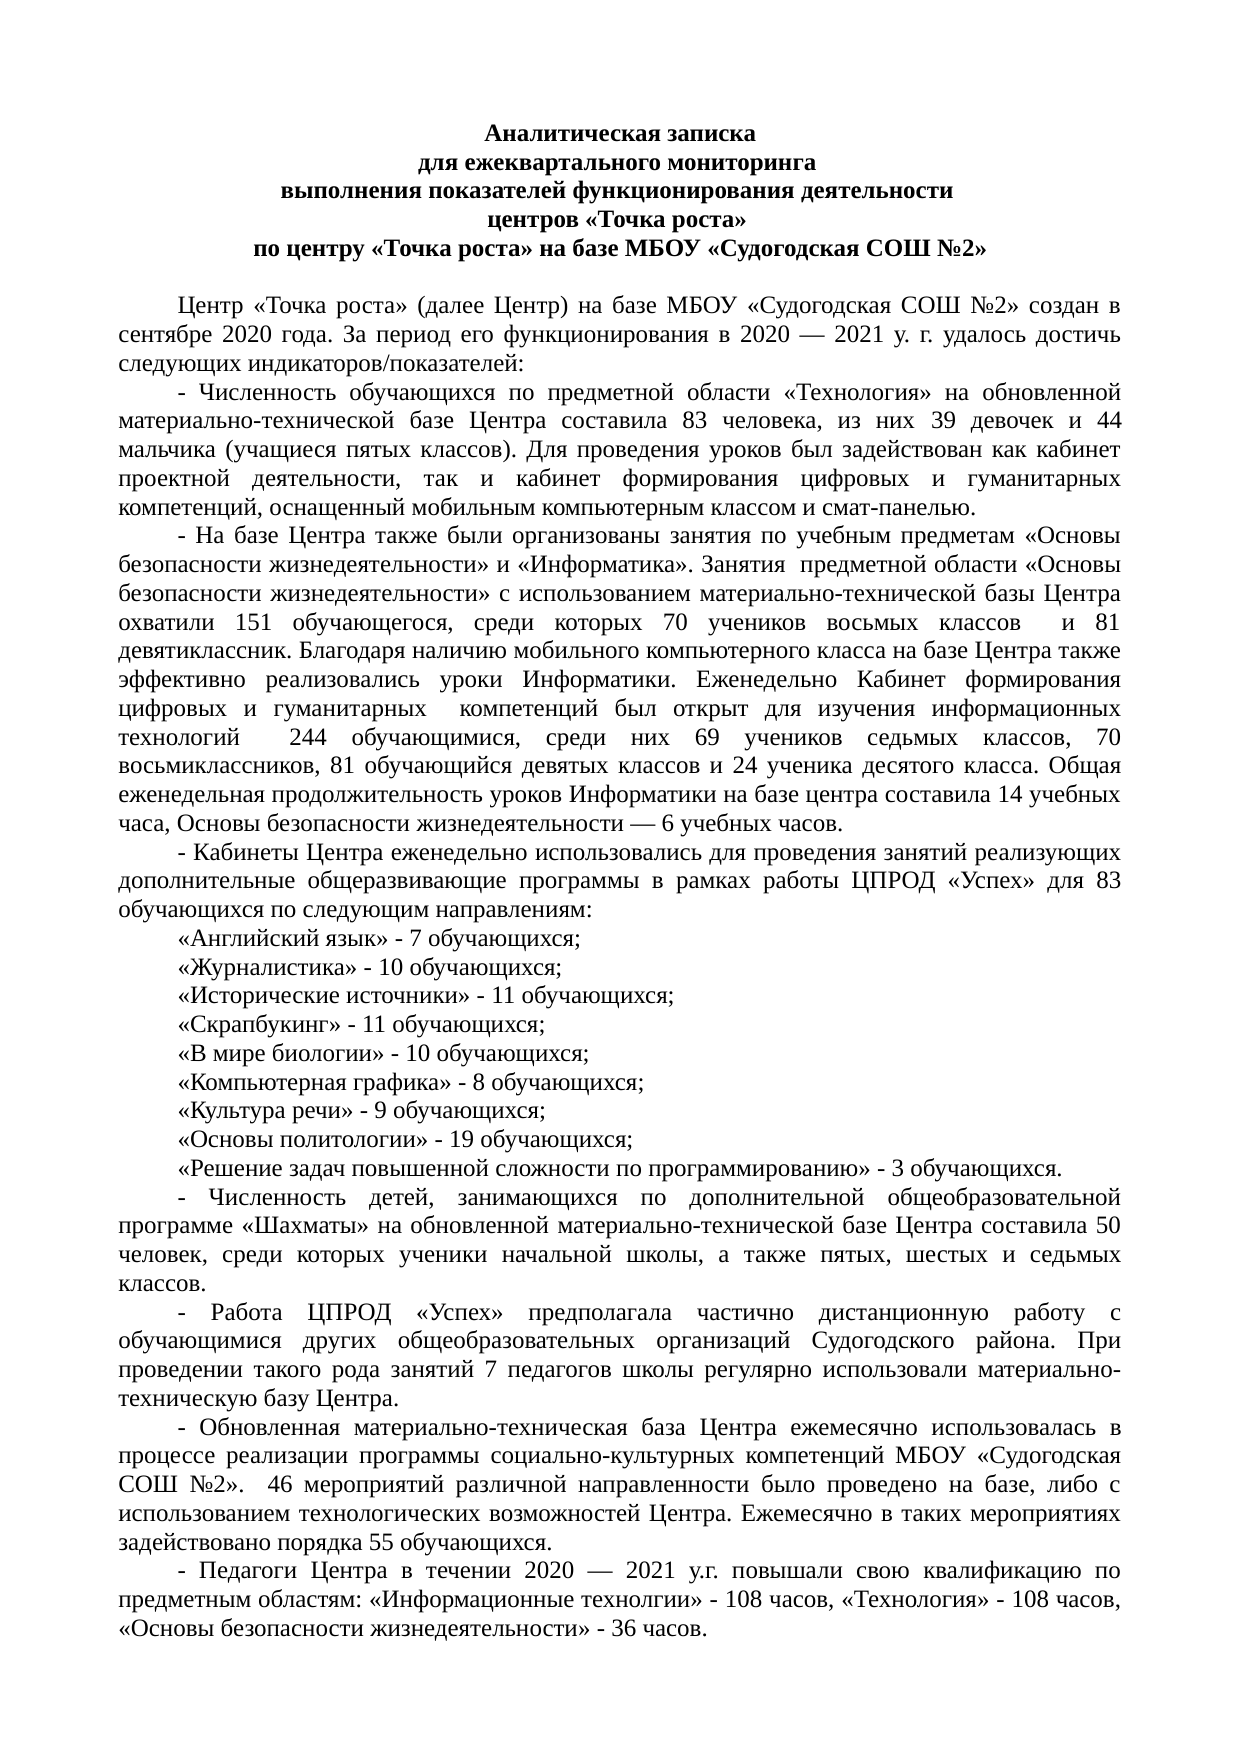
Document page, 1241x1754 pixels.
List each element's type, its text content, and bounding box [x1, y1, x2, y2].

text - Численность обучающихся по предметной области «Технология» на обновленной материально-технической базе Центра составила 83 человека, из них 39 девочек и 44 мальчика (учащиеся пятых классов). Для проведения уроков был задействован как кабинет проектной деятельности, так и кабинет формирования цифровых и гуманитарных компетенций, оснащенный мобильным компьютерным классом и смат-панелью. [118, 377, 1122, 521]
text - Кабинеты Центра еженедельно использовались для проведения занятий реализующих дополнительные общеразвивающие программы в рамках работы ЦПРОД «Успех» для 83 обучающихся по следующим направлениям: [118, 837, 1122, 923]
text Центр «Точка роста» (далее Центр) на базе МБОУ «Судогодская СОШ №2» создан в сентябре 2020 года. За период его функционирования в 2020 — 2021 у. г. удалось достичь следующих индикаторов/показателей: [118, 291, 1122, 377]
text «Культура речи» - 9 обучающихся; [118, 1096, 1122, 1124]
text - Работа ЦПРОД «Успех» предполагала частично дистанционную работу с обучающимися других общеобразовательных организаций Судогодского района. При проведении такого рода занятий 7 педагогов школы регулярно использовали материально-техническую базу Центра. [118, 1297, 1122, 1412]
text «Решение задач повышенной сложности по программированию» - 3 обучающихся. [118, 1153, 1122, 1182]
text «Журналистика» - 10 обучающихся; [118, 952, 1122, 981]
text «Скрапбукинг» - 11 обучающихся; [118, 1009, 1122, 1038]
text «Основы политологии» - 19 обучающихся; [118, 1124, 1122, 1153]
text выполнения показателей функционирования деятельности [118, 176, 1122, 204]
text - На базе Центра также были организованы занятия по учебным предметам «Основы безопасности жизнедеятельности» и «Информатика». Занятия предметной области «Основы безопасности жизнедеятельности» с использованием материально-технической базы Центра охватили 151 обучающегося, среди которых 70 учеников восьмых классов и 81 девятиклассник. Благодаря наличию мобильного компьютерного класса на базе Центра также эффективно реализовались уроки Информатики. Еженедельно Кабинет формирования цифровых и гуманитарных компетенций был открыт для изучения информационных технологий 244 обучающимися, среди них 69 учеников седьмых классов, 70 восьмиклассников, 81 обучающийся девятых классов и 24 ученика десятого класса. Общая еженедельная продолжительность уроков Информатики на базе центра составила 14 учебных часа, Основы безопасности жизнедеятельности — 6 учебных часов. [118, 521, 1122, 837]
text - Численность детей, занимающихся по дополнительной общеобразовательной программе «Шахматы» на обновленной материально-технической базе Центра составила 50 человек, среди которых ученики начальной школы, а также пятых, шестых и седьмых классов. [118, 1182, 1122, 1297]
text Аналитическая записка [118, 118, 1122, 147]
text - Педагоги Центра в течении 2020 — 2021 у.г. повышали свою квалификацию по предметным областям: «Информационные технолгии» - 108 часов, «Технология» - 108 часов, «Основы безопасности жизнедеятельности» - 36 часов. [118, 1556, 1122, 1642]
text - Обновленная материально-техническая база Центра ежемесячно использовалась в процессе реализации программы социально-культурных компетенций МБОУ «Судогодская СОШ №2». 46 мероприятий различной направленности было проведено на базе, либо с использованием технологических возможностей Центра. Ежемесячно в таких мероприятиях задействовано порядка 55 обучающихся. [118, 1412, 1122, 1556]
text «В мире биологии» - 10 обучающихся; [118, 1038, 1122, 1067]
text «Компьютерная графика» - 8 обучающихся; [118, 1067, 1122, 1096]
text для ежеквартального мониторинга [118, 147, 1122, 176]
text центров «Точка роста» [118, 204, 1122, 233]
text по центру «Точка роста» на базе МБОУ «Судогодская СОШ №2» [118, 233, 1122, 262]
text «Исторические источники» - 11 обучающихся; [118, 981, 1122, 1009]
text «Английский язык» - 7 обучающихся; [118, 923, 1122, 952]
